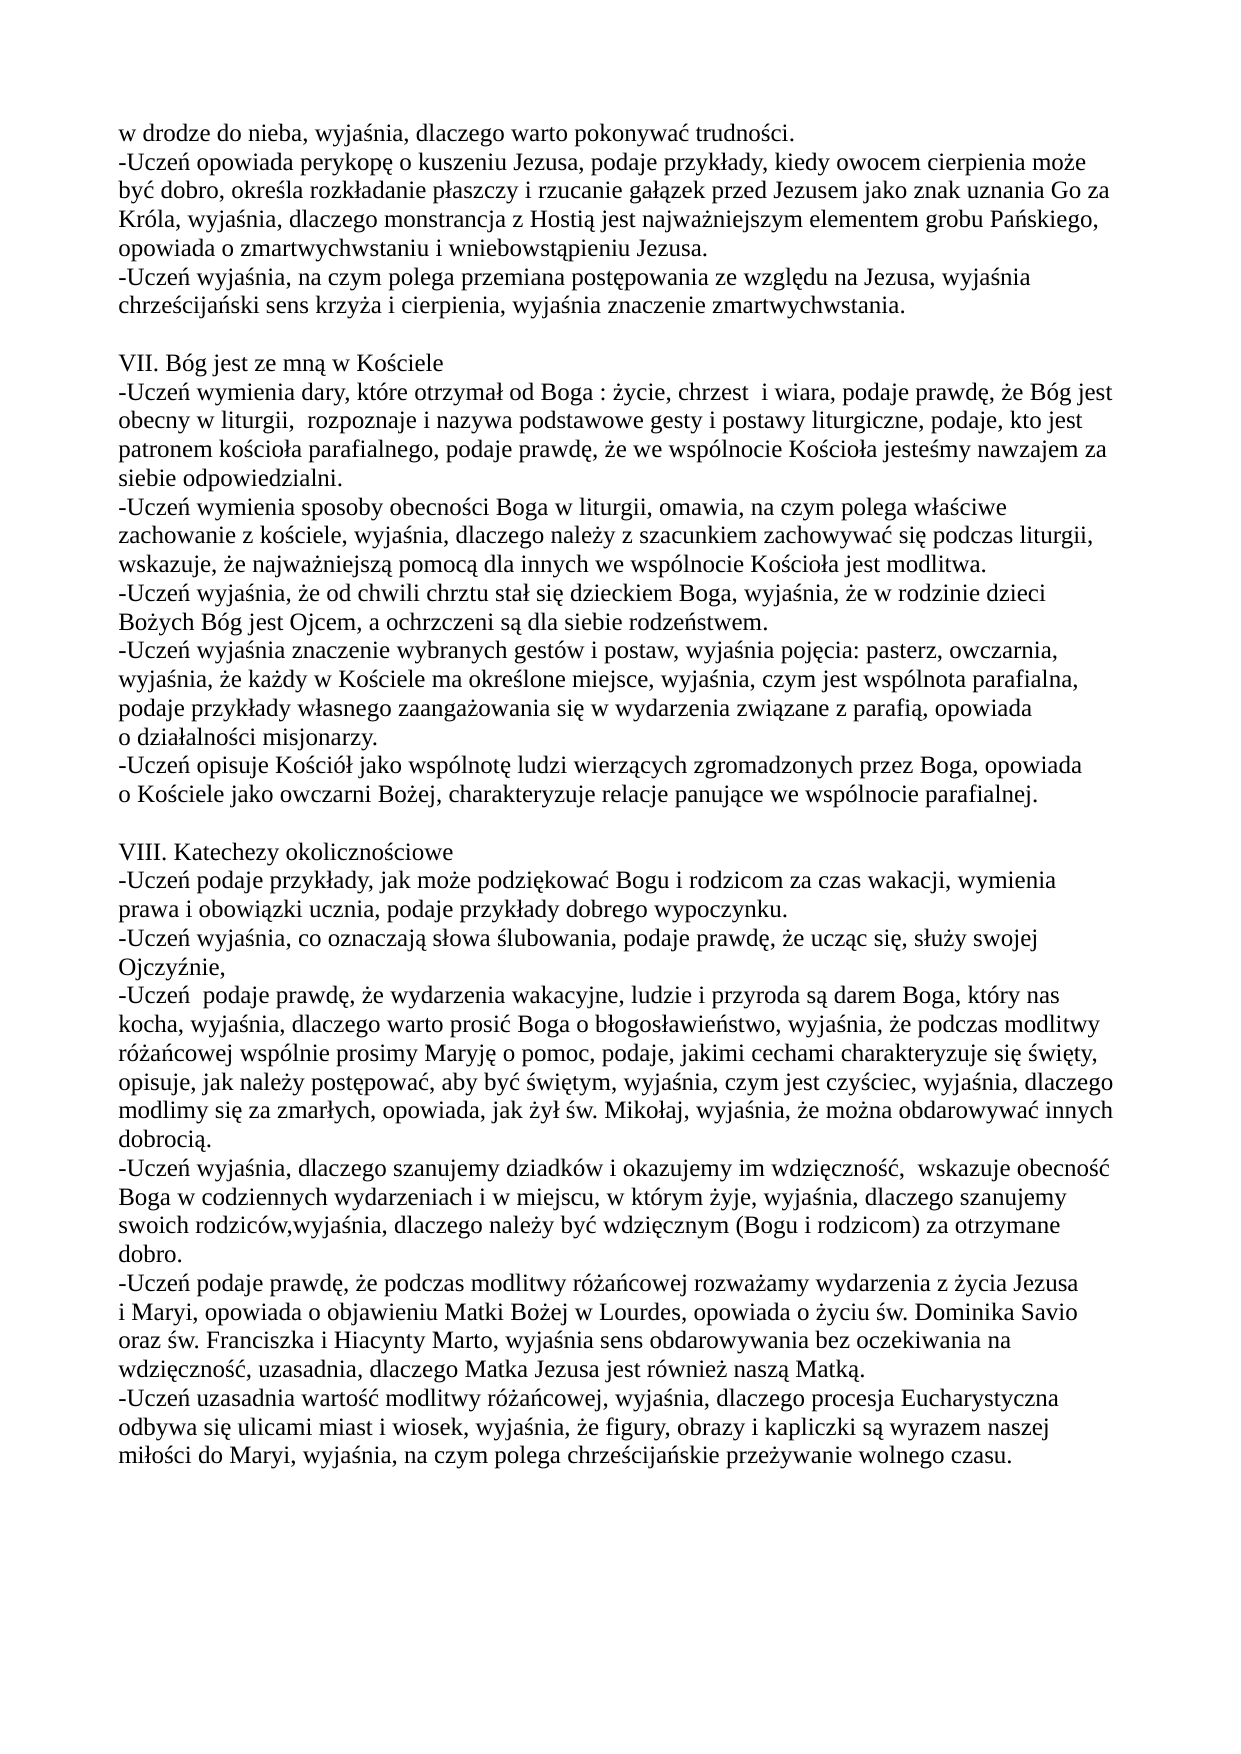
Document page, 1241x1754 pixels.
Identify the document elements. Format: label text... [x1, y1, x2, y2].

text -Uczeń podaje prawdę, że podczas modlitwy różańcowej rozważamy wydarzenia z życia Jezusa [118, 1268, 1122, 1297]
text VIII. Katechezy okolicznościowe [118, 837, 1122, 866]
text siebie odpowiedzialni. [118, 463, 1122, 492]
text -Uczeń podaje przykłady, jak może podziękować Bogu i rodzicom za czas wakacji, wymienia prawa i obowiązki ucznia, podaje przykłady dobrego wypoczynku. [118, 866, 1122, 923]
text odbywa się ulicami miast i wiosek, wyjaśnia, że figury, obrazy i kapliczki są wyrazem naszej [118, 1412, 1122, 1441]
text swoich rodziców,wyjaśnia, dlaczego należy być wdzięcznym (Bogu i rodzicom) za otrzymane dobro. [118, 1211, 1122, 1268]
text w drodze do nieba, wyjaśnia, dlaczego warto pokonywać trudności. [118, 118, 1122, 147]
text i Maryi, opowiada o objawieniu Matki Bożej w Lourdes, opowiada o życiu św. Dominika Savio oraz św. Franciszka i Hiacynty Marto, wyjaśnia sens obdarowywania bez oczekiwania na wdzięczność, uzasadnia, dlaczego Matka Jezusa jest również naszą Matką. [118, 1297, 1122, 1383]
text miłości do Maryi, wyjaśnia, na czym polega chrześcijańskie przeżywanie wolnego czasu. [118, 1441, 1122, 1469]
text -Uczeń wymienia dary, które otrzymał od Boga : życie, chrzest i wiara, podaje prawdę, że Bóg jest obecny w liturgii, rozpoznaje i nazywa podstawowe gesty i postawy liturgiczne, podaje, kto jest patronem kościoła parafialnego, podaje prawdę, że we wspólnocie Kościoła jesteśmy nawzajem za [118, 377, 1122, 463]
text -Uczeń wyjaśnia, że od chwili chrztu stał się dzieckiem Boga, wyjaśnia, że w rodzinie dzieci Bożych Bóg jest Ojcem, a ochrzczeni są dla siebie rodzeństwem. [118, 578, 1122, 636]
text -Uczeń uzasadnia wartość modlitwy różańcowej, wyjaśnia, dlaczego procesja Eucharystyczna [118, 1383, 1122, 1412]
text chrześcijański sens krzyża i cierpienia, wyjaśnia znaczenie zmartwychwstania. [118, 291, 1122, 319]
text -Uczeń wyjaśnia znaczenie wybranych gestów i postaw, wyjaśnia pojęcia: pasterz, owczarnia, wyjaśnia, że każdy w Kościele ma określone miejsce, wyjaśnia, czym jest wspólnota parafialna, [118, 636, 1122, 693]
text o Kościele jako owczarni Bożej, charakteryzuje relacje panujące we wspólnocie parafialnej. [118, 779, 1122, 808]
text -Uczeń wyjaśnia, co oznaczają słowa ślubowania, podaje prawdę, że ucząc się, służy swojej Ojczyźnie, [118, 923, 1122, 981]
text opisuje, jak należy postępować, aby być świętym, wyjaśnia, czym jest czyściec, wyjaśnia, dlaczego modlimy się za zmarłych, opowiada, jak żył św. Mikołaj, wyjaśnia, że można obdarowywać innych dobrocią. [118, 1067, 1122, 1153]
text VII. Bóg jest ze mną w Kościele [118, 348, 1122, 377]
text -Uczeń wyjaśnia, dlaczego szanujemy dziadków i okazujemy im wdzięczność, wskazuje obecność Boga w codziennych wydarzeniach i w miejscu, w którym żyje, wyjaśnia, dlaczego szanujemy [118, 1153, 1122, 1211]
text podaje przykłady własnego zaangażowania się w wydarzenia związane z parafią, opowiada [118, 693, 1122, 722]
text o działalności misjonarzy. [118, 722, 1122, 751]
text -Uczeń opisuje Kościół jako wspólnotę ludzi wierzących zgromadzonych przez Boga, opowiada [118, 751, 1122, 779]
text wskazuje, że najważniejszą pomocą dla innych we wspólnocie Kościoła jest modlitwa. [118, 549, 1122, 578]
text różańcowej wspólnie prosimy Maryję o pomoc, podaje, jakimi cechami charakteryzuje się święty, [118, 1038, 1122, 1067]
text -Uczeń wyjaśnia, na czym polega przemiana postępowania ze względu na Jezusa, wyjaśnia [118, 262, 1122, 291]
text być dobro, określa rozkładanie płaszczy i rzucanie gałązek przed Jezusem jako znak uznania Go za Króla, wyjaśnia, dlaczego monstrancja z Hostią jest najważniejszym elementem grobu Pańskiego, opowiada o zmartwychwstaniu i wniebowstąpieniu Jezusa. [118, 176, 1122, 262]
text -Uczeń opowiada perykopę o kuszeniu Jezusa, podaje przykłady, kiedy owocem cierpienia może [118, 147, 1122, 176]
text -Uczeń podaje prawdę, że wydarzenia wakacyjne, ludzie i przyroda są darem Boga, który nas kocha, wyjaśnia, dlaczego warto prosić Boga o błogosławieństwo, wyjaśnia, że podczas modlitwy [118, 981, 1122, 1038]
text -Uczeń wymienia sposoby obecności Boga w liturgii, omawia, na czym polega właściwe zachowanie z kościele, wyjaśnia, dlaczego należy z szacunkiem zachowywać się podczas liturgii, [118, 492, 1122, 549]
